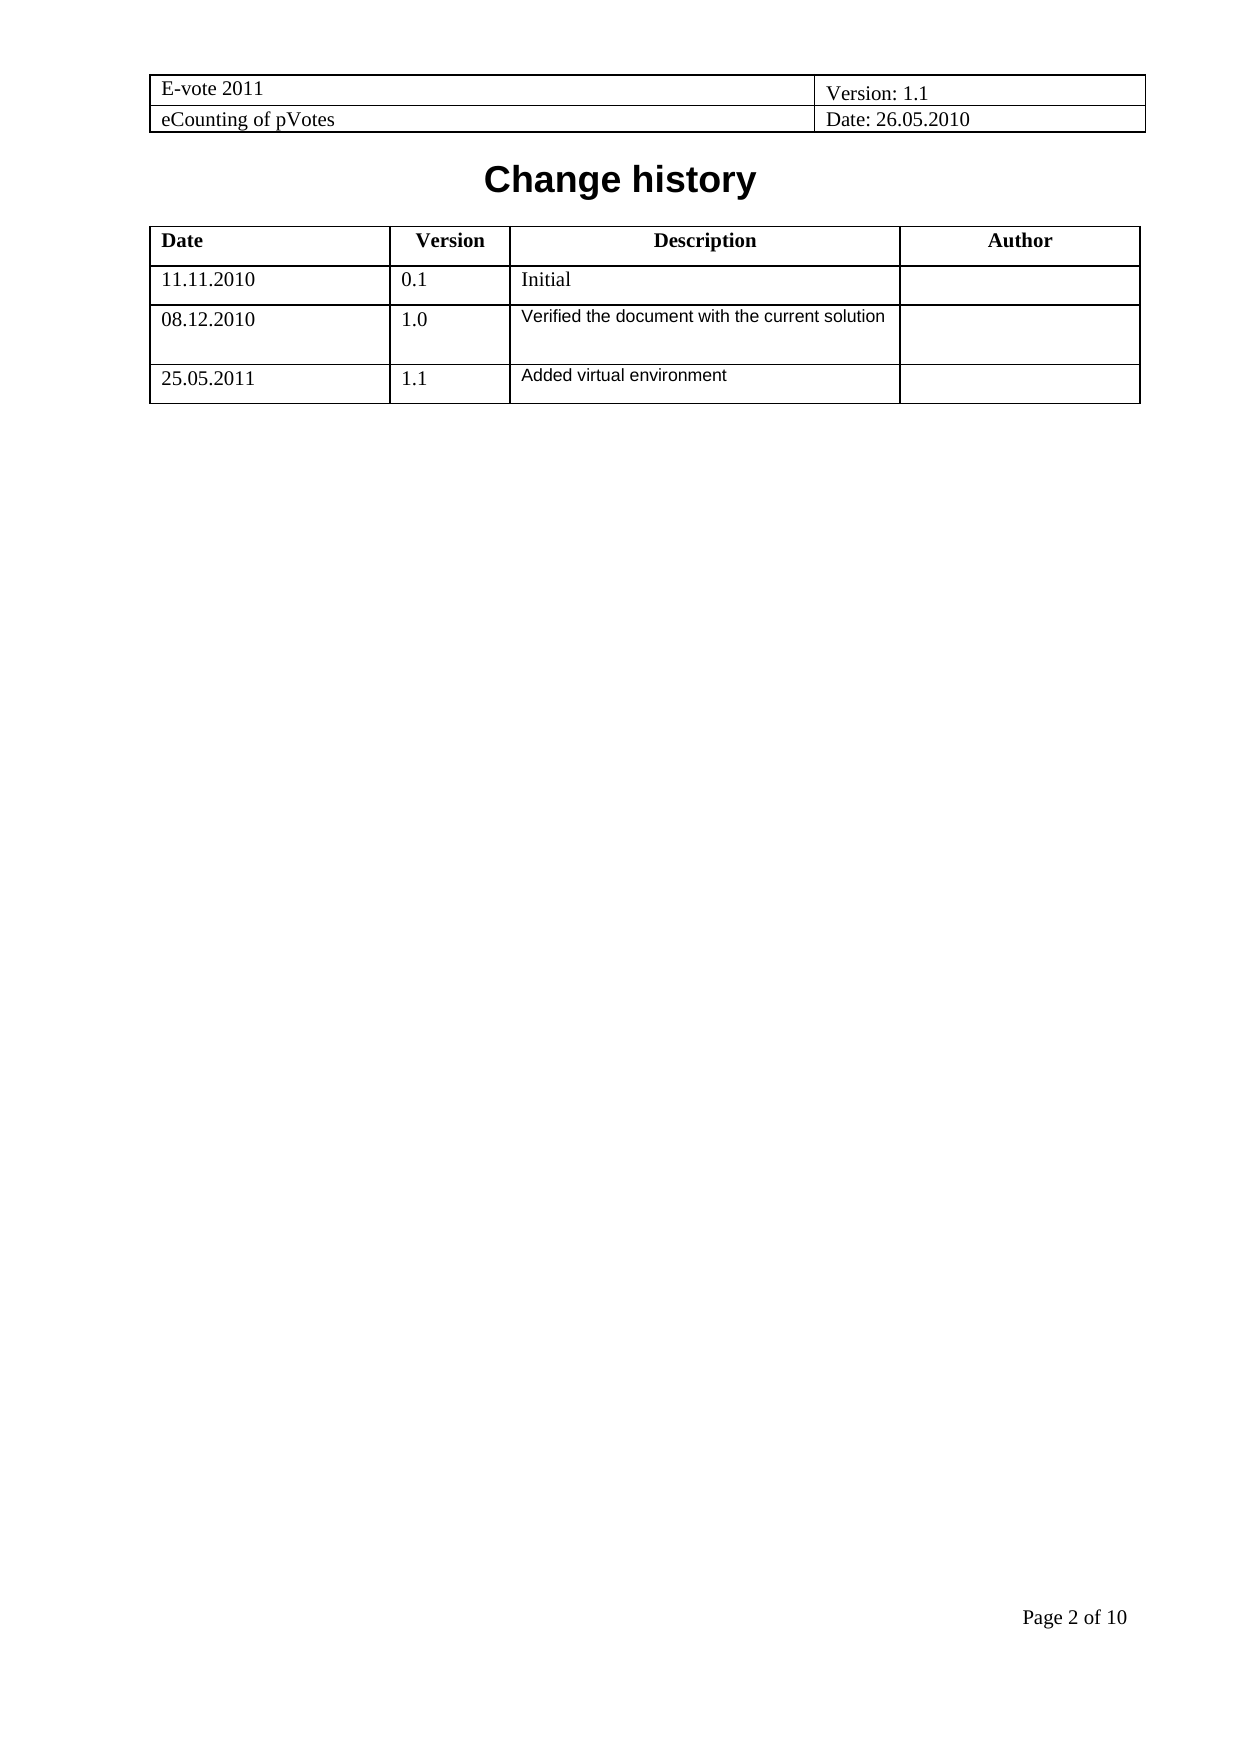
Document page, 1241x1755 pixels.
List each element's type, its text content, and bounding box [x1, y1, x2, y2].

table_cell [901, 306, 1139, 363]
table_header Description [511, 227, 899, 265]
table_cell [901, 365, 1139, 402]
table_cell 25.05.2011 [151, 365, 389, 402]
table_cell Added virtual environment [511, 365, 899, 402]
table_cell 1.0 [391, 306, 509, 363]
table_cell 0.1 [391, 267, 509, 304]
table_cell Initial [511, 267, 899, 304]
table_cell 1.1 [391, 365, 509, 402]
table_cell [901, 267, 1139, 304]
table_cell 08.12.2010 [151, 306, 389, 363]
table_header Author [901, 227, 1139, 265]
table_header Date [151, 227, 389, 265]
table_cell 11.11.2010 [151, 267, 389, 304]
text Change history [150, 158, 1090, 201]
table_header Version [391, 227, 509, 265]
table_cell Verified the document with the current solution [511, 306, 899, 363]
